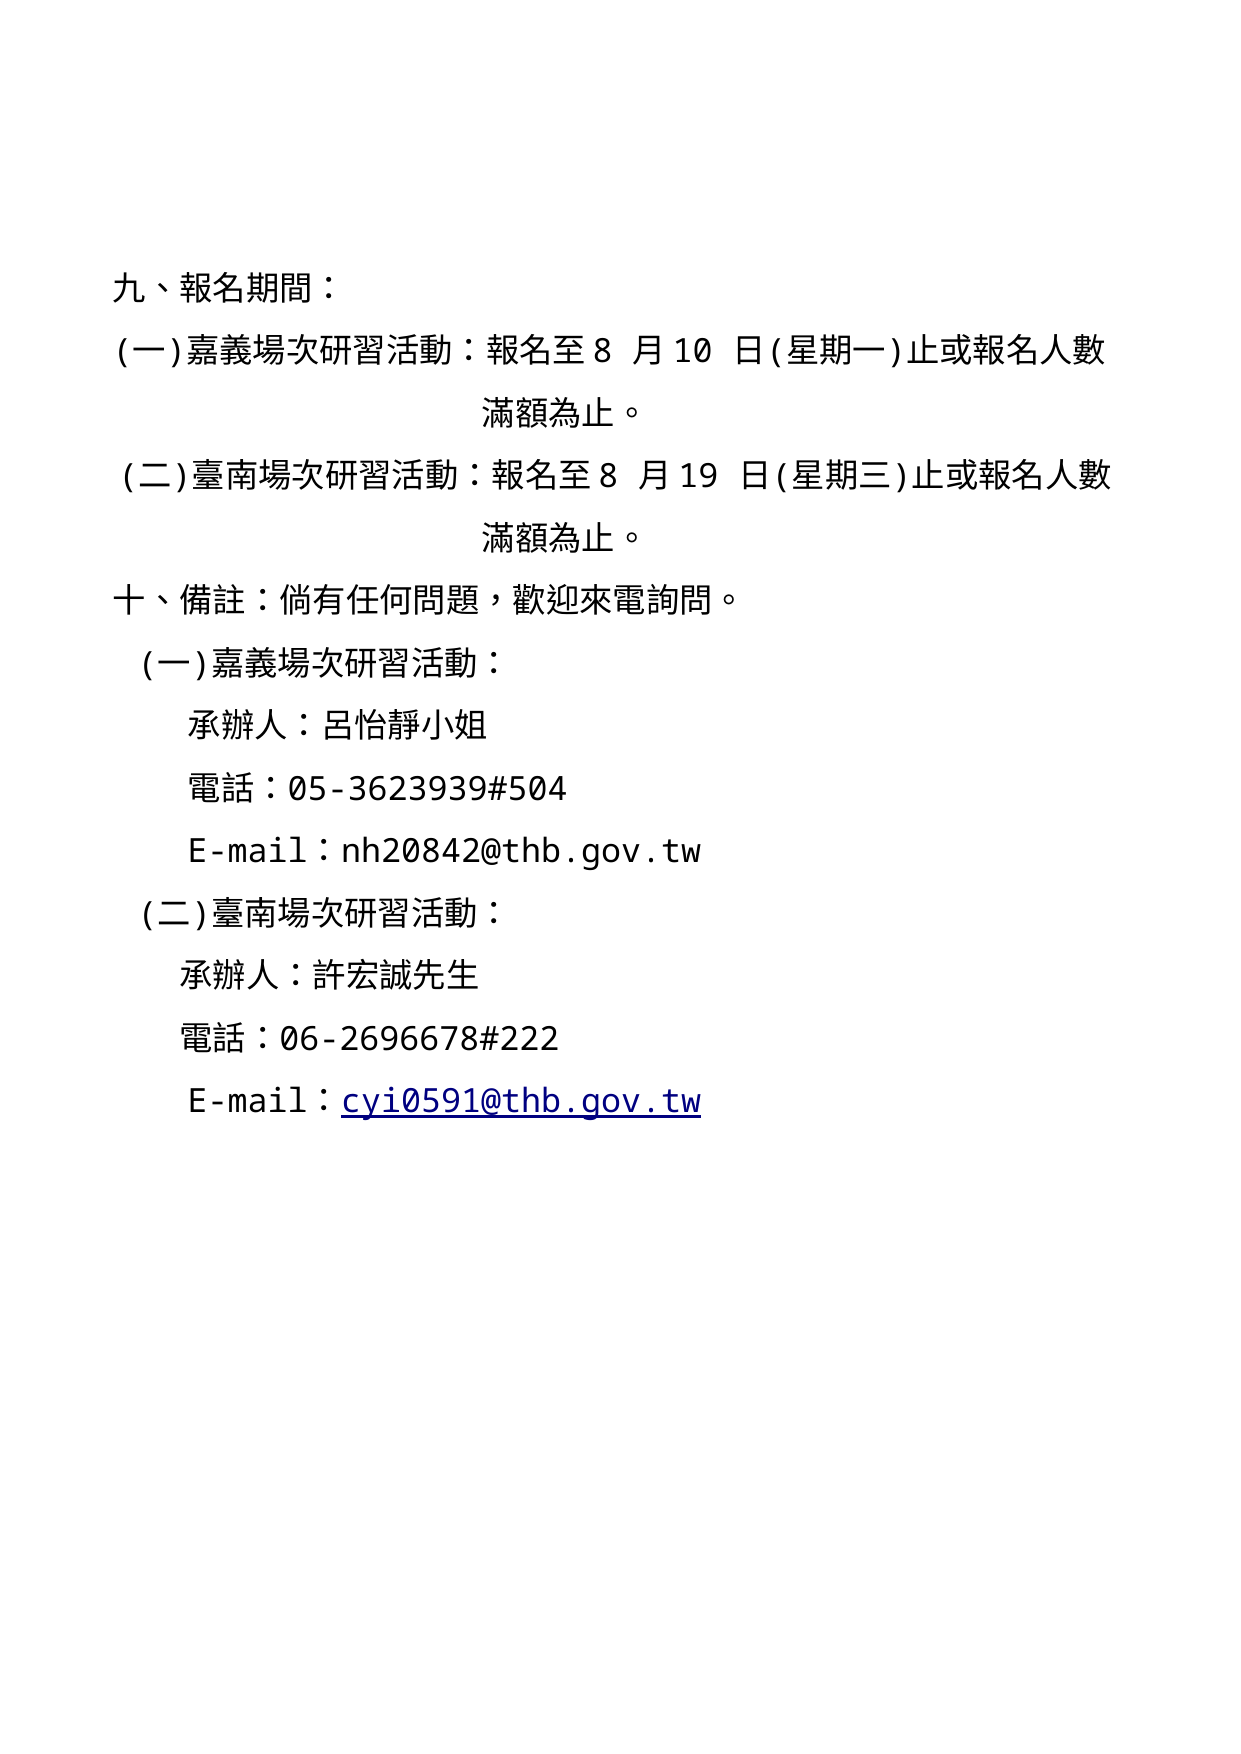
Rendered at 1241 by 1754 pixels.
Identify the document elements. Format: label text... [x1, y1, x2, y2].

text 電話：05-3623939#504 [187, 744, 1128, 807]
text (二)臺南場次研習活動： [137, 869, 1128, 932]
text 承辦人：呂怡靜小姐 [187, 682, 1128, 744]
text 電話：06-2696678#222 [112, 994, 1128, 1057]
text (一)嘉義場次研習活動：報名至8 月10 日(星期一)止或報名人數滿額為止。 [112, 307, 1128, 432]
text (一)嘉義場次研習活動： [137, 619, 1128, 682]
text 十、備註：倘有任何問題，歡迎來電詢問。 [112, 557, 1128, 619]
text E-mail：nh20842@thb.gov.tw [187, 807, 1128, 869]
text 承辦人：許宏誠先生 [112, 932, 1128, 994]
text (二)臺南場次研習活動：報名至8 月19 日(星期三)止或報名人數滿額為止。 [98, 432, 1128, 557]
text 九、報名期間： [112, 244, 1128, 307]
text E-mail：cyi0591@thb.gov.tw [187, 1057, 1128, 1119]
